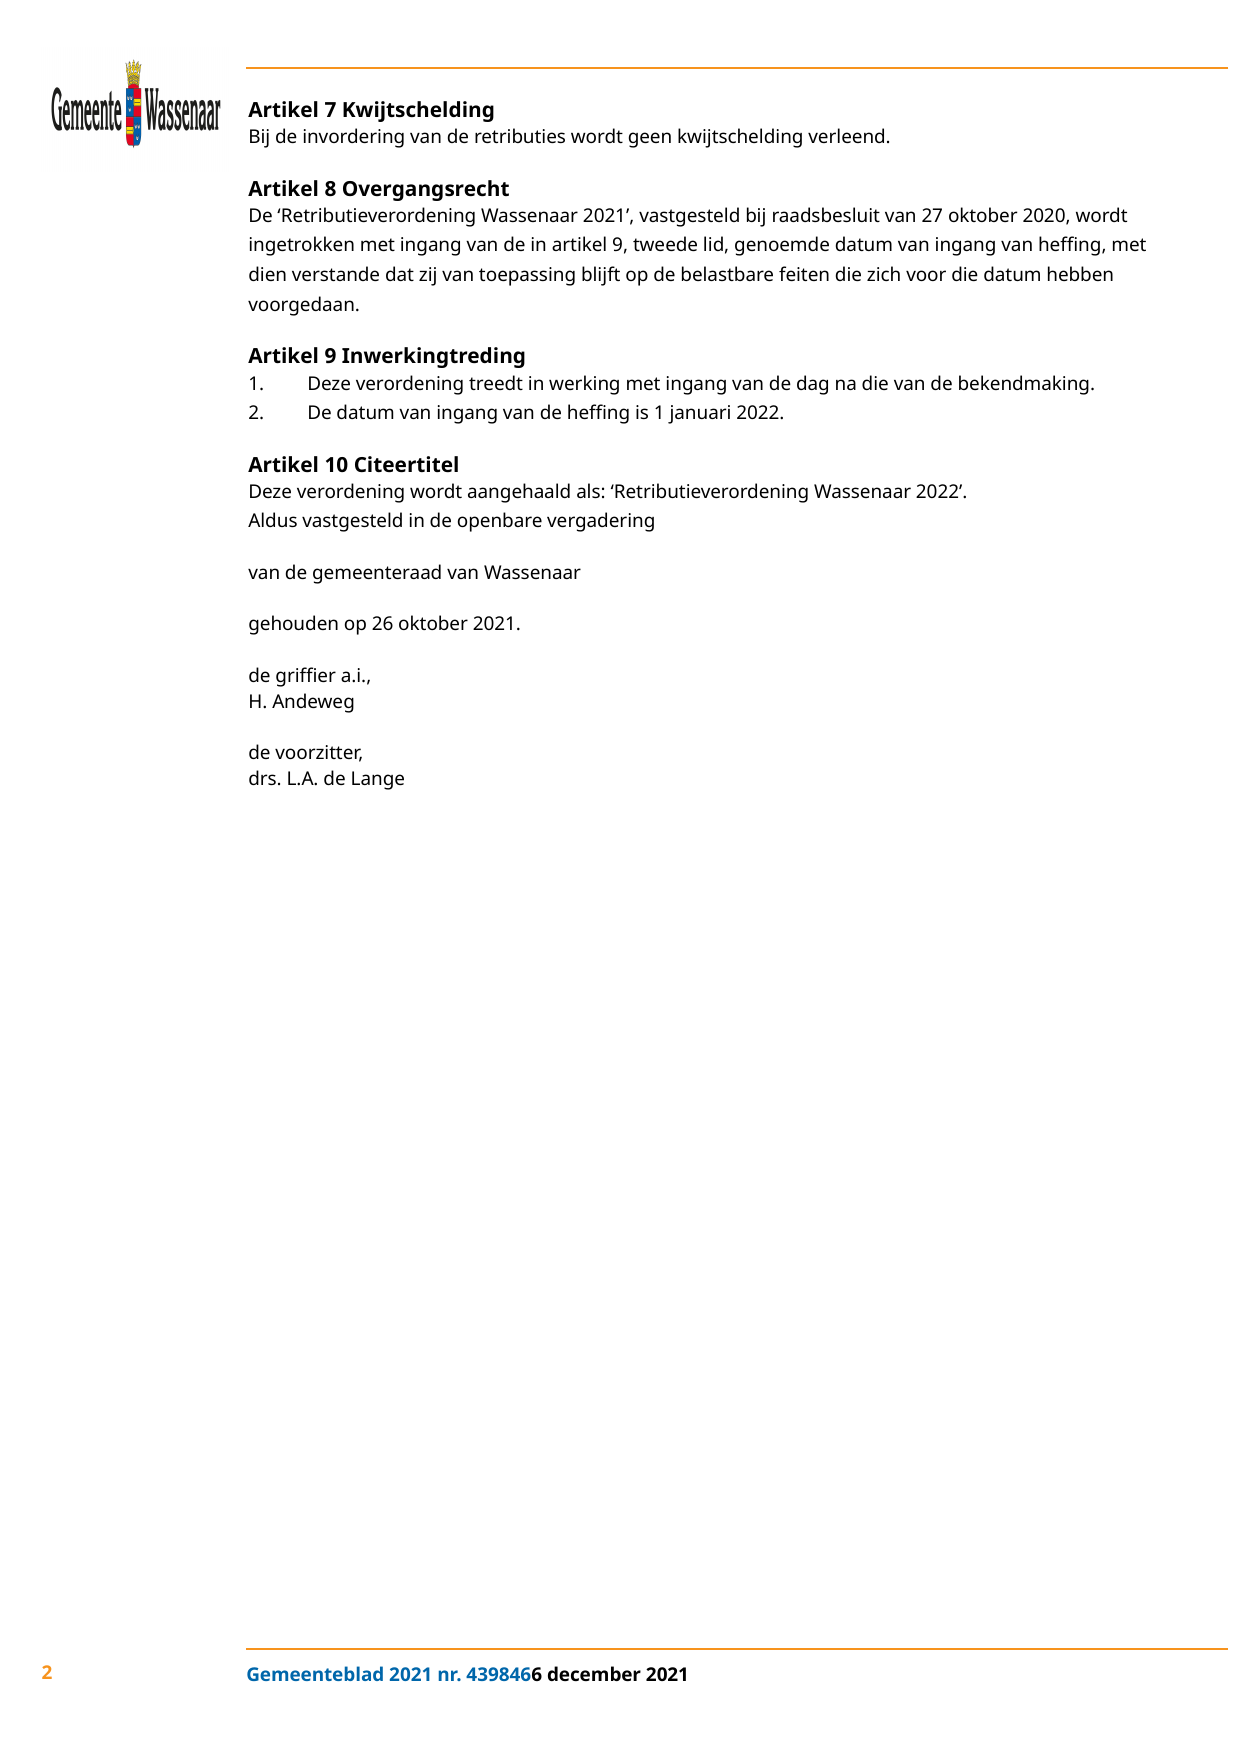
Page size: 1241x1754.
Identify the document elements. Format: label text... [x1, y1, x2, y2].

text van de gemeenteraad van Wassenaar [248, 559, 1152, 585]
text Bij de invordering van de retributies wordt geen kwijtschelding verleend. [248, 123, 1152, 149]
text de griffier a.i., [248, 662, 1152, 688]
text Artikel 7 Kwijtschelding [248, 95, 1152, 123]
text gehouden op 26 oktober 2021. [248, 611, 1152, 636]
text De ‘Retributieverordening Wassenaar 2021’, vastgesteld bij raadsbesluit van 27 oktober 2020, wordt ingetrokken met ingang van de in artikel 9, tweede lid, genoemde datum van ingang van heffing, met dien verstande dat zij van toepassing blijft op de belastbare feiten die zich voor die datum hebben voorgedaan. [248, 202, 1152, 317]
text Deze verordening wordt aangehaald als: ‘Retributieverordening Wassenaar 2022’. [248, 478, 1152, 504]
list Deze verordening treedt in werking met ingang van de dag na die van de bekendmaking. [248, 370, 1152, 395]
text Artikel 9 Inwerkingtreding [248, 341, 1152, 370]
picture [41, 47, 231, 172]
text H. Andeweg [248, 688, 1152, 713]
text Aldus vastgesteld in de openbare vergadering [248, 508, 1152, 533]
list De datum van ingang van de heffing is 1 januari 2022. [248, 399, 1152, 425]
text de voorzitter, [248, 739, 1152, 765]
text Artikel 8 Overgangsrecht [248, 174, 1152, 202]
text Artikel 10 Citeertitel [248, 450, 1152, 478]
text drs. L.A. de Lange [248, 765, 1152, 791]
